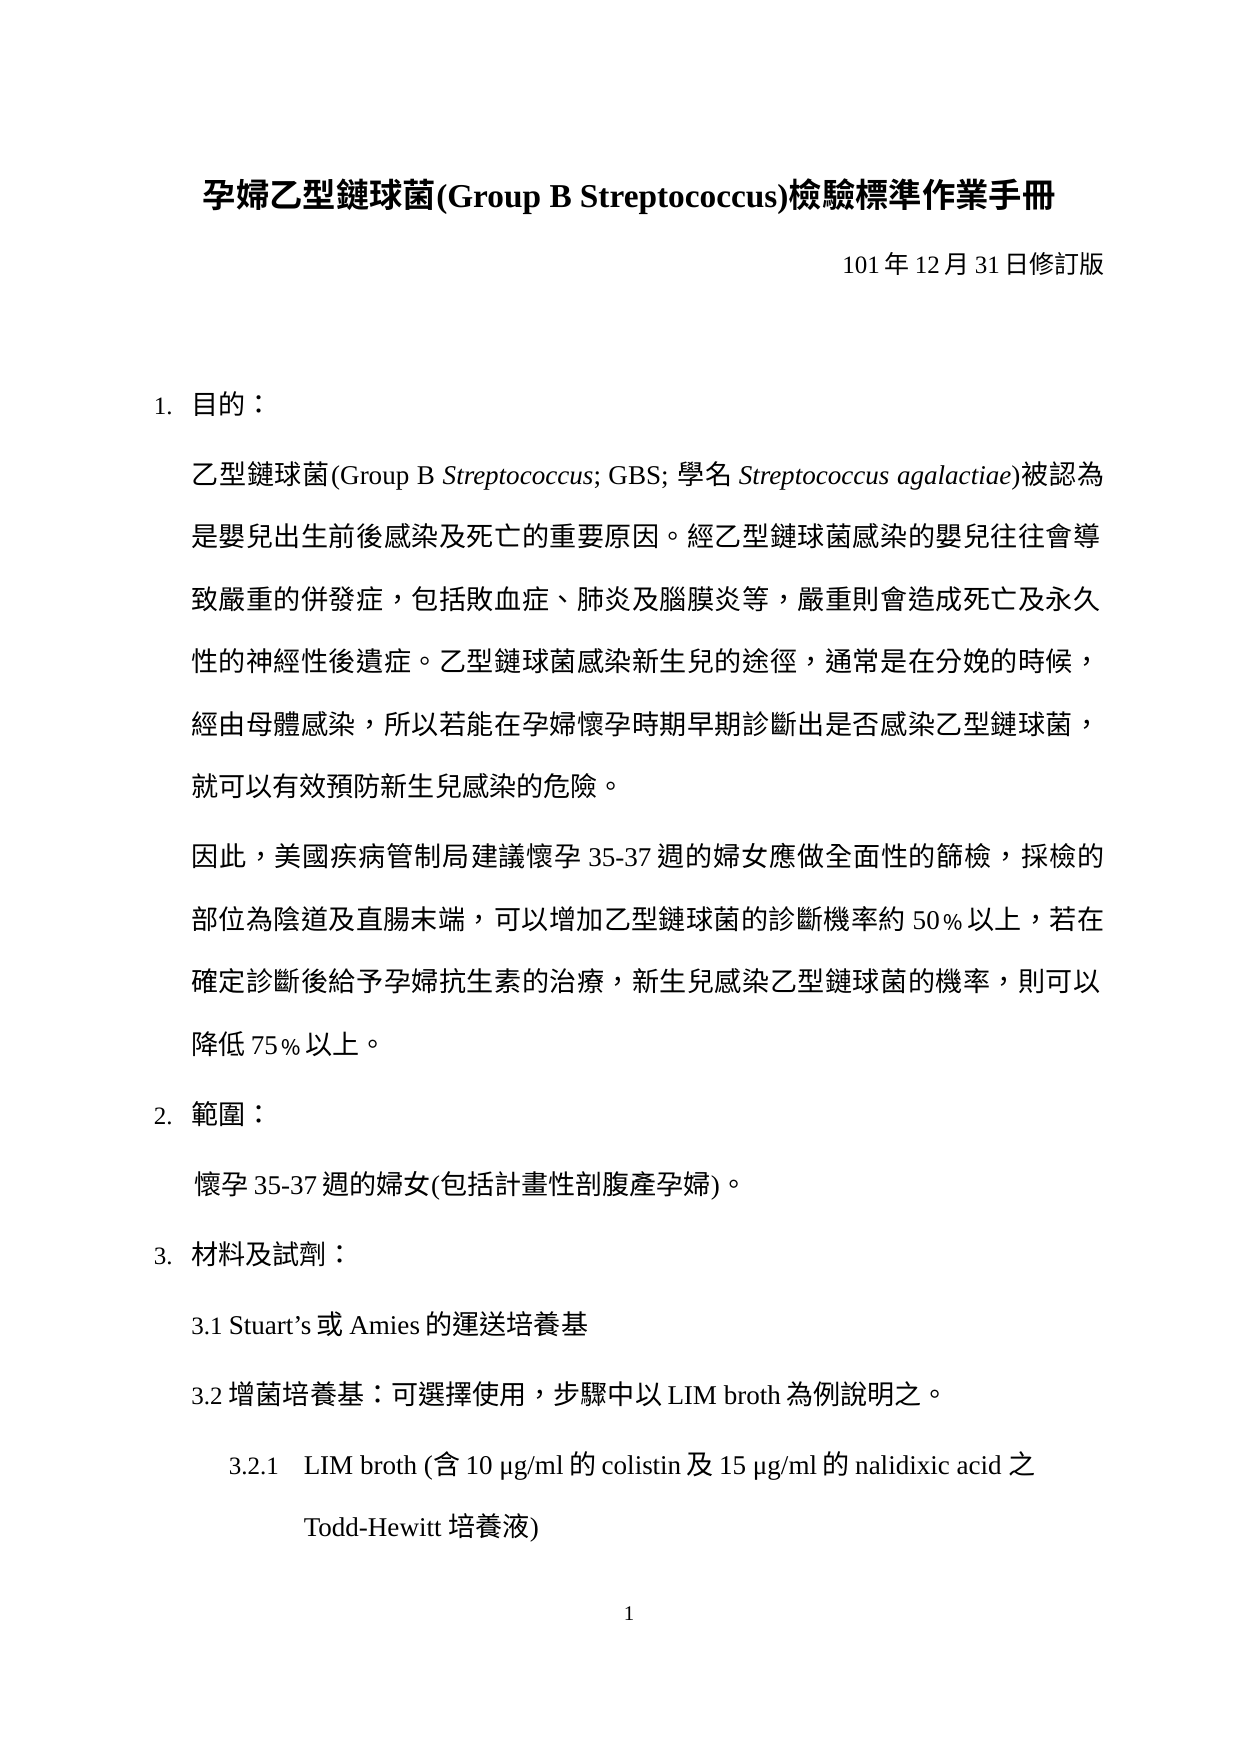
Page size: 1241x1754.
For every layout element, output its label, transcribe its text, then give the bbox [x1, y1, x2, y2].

text 乙型鏈球菌(Group B Streptococcus; GBS; 學名Streptococcus agalactiae)被認為是嬰兒出生前後感染及死亡的重要原因。經乙型鏈球菌感染的嬰兒往往會導致嚴重的併發症，包括敗血症、肺炎及腦膜炎等，嚴重則會造成死亡及永久性的神經性後遺症。乙型鏈球菌感染新生兒的途徑，通常是在分娩的時候，經由母體感染，所以若能在孕婦懷孕時期早期診斷出是否感染乙型鏈球菌，就可以有效預防新生兒感染的危險。 [191, 431, 1104, 806]
list 材料及試劑： [153, 1211, 1104, 1273]
text 懷孕35-37週的婦女(包括計畫性剖腹產孕婦)。 [153, 1141, 1104, 1203]
list 目的： [153, 361, 1104, 423]
list Stuart’s或Amies的運送培養基 [191, 1281, 1104, 1343]
text 因此，美國疾病管制局建議懷孕35-37週的婦女應做全面性的篩檢，採檢的部位為陰道及直腸末端，可以增加乙型鏈球菌的診斷機率約50﹪以上，若在確定診斷後給予孕婦抗生素的治療，新生兒感染乙型鏈球菌的機率，則可以降低75﹪以上。 [191, 813, 1104, 1063]
text 101年12月31日修訂版 [153, 221, 1104, 283]
list 增菌培養基：可選擇使用，步驟中以LIM broth為例說明之。 [191, 1351, 1104, 1413]
list 範圍： [153, 1071, 1104, 1133]
text 孕婦乙型鏈球菌(Group B Streptococcus)檢驗標準作業手冊 [153, 151, 1104, 213]
list LIM broth (含10 μg/ml的colistin及15 μg/ml的nalidixic acid 之 Todd-Hewitt 培養液) [228, 1421, 1104, 1546]
